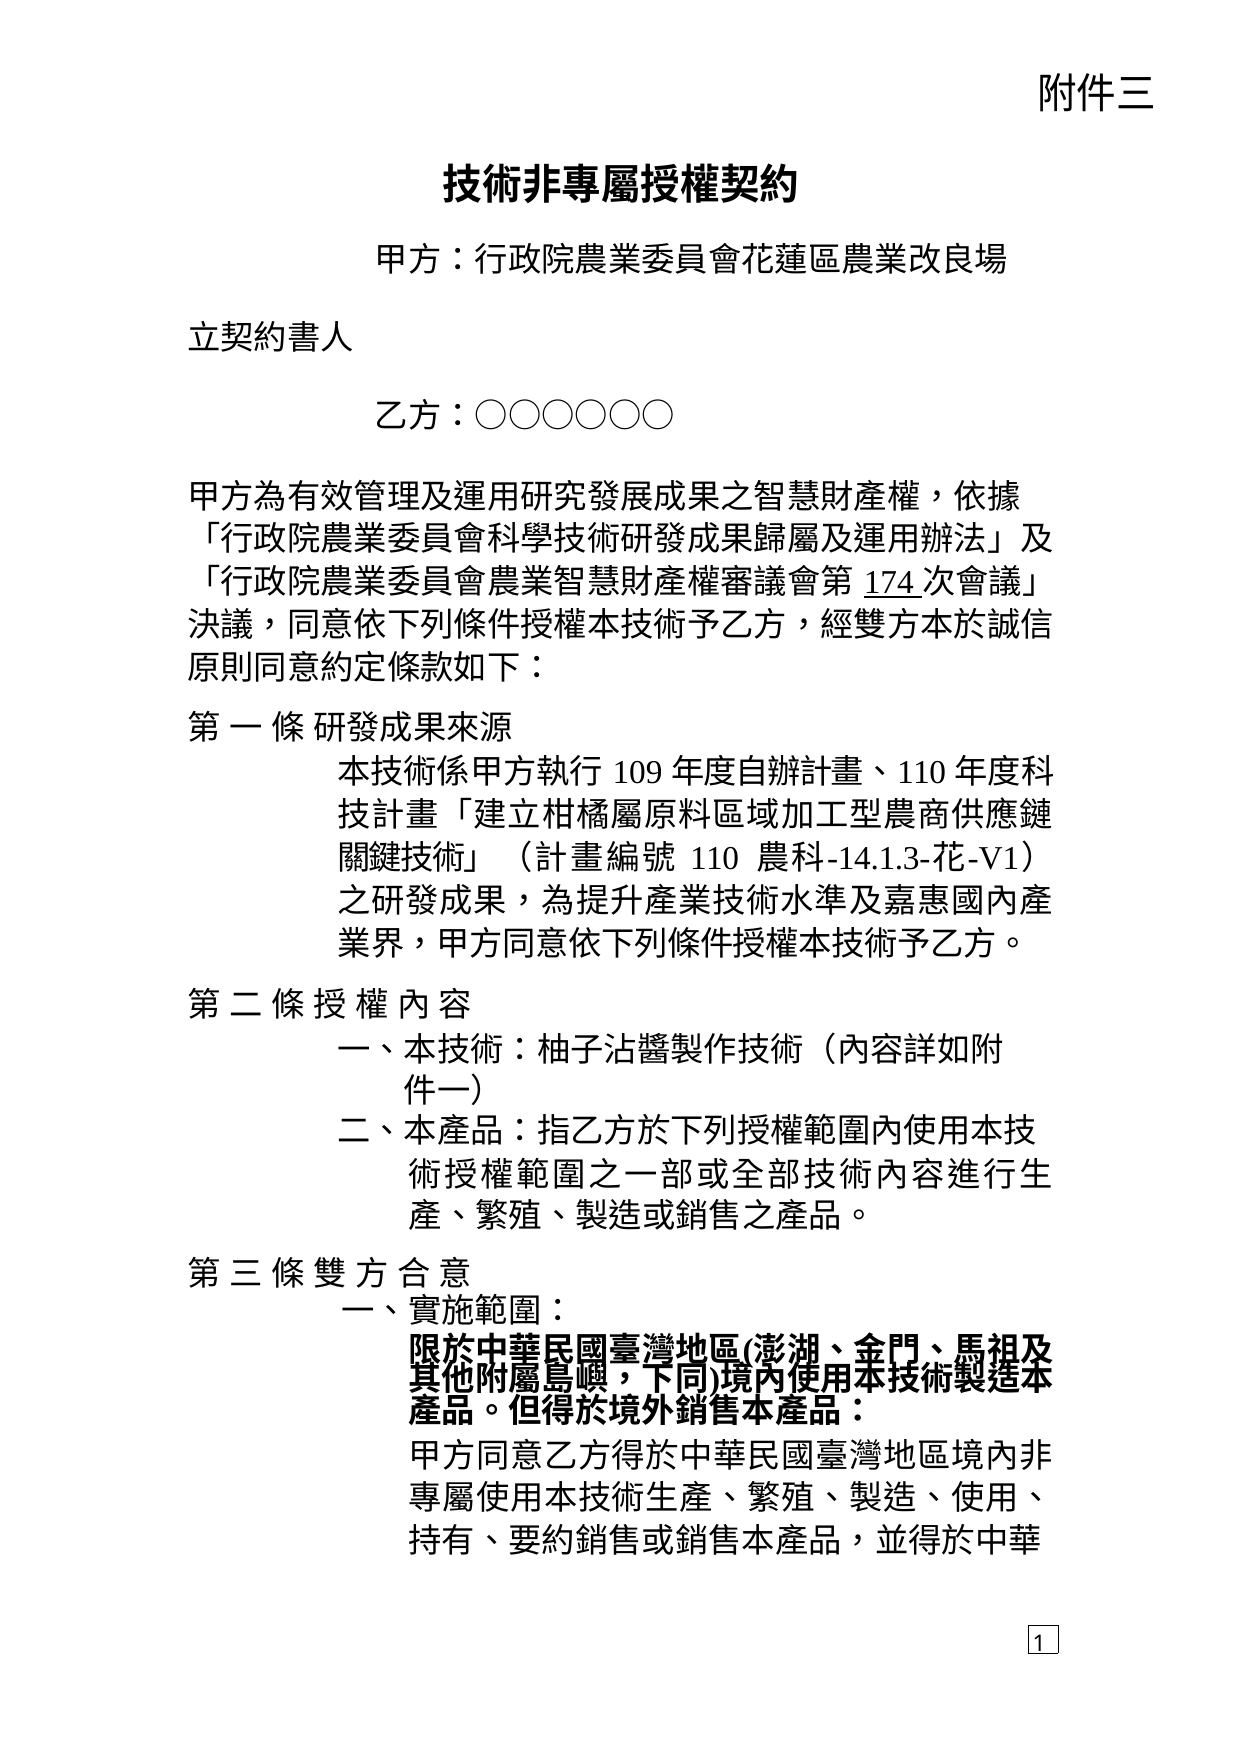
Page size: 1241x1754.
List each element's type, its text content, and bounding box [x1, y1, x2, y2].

text 術授權範圍之一部或全部技術內容進行生產、繁殖、製造或銷售之產品。 [409, 1153, 1054, 1236]
text 技術非專屬授權契約 [443, 156, 1167, 210]
text 第 一 條 研發成果來源 [187, 706, 1167, 748]
text 甲方：行政院農業委員會花蓮區農業改良場 [374, 236, 1167, 281]
text 二、本產品：指乙方於下列授權範圍內使用本技 [337, 1111, 1167, 1150]
text 甲方為有效管理及運用研究發展成果之智慧財產權，依據 [187, 474, 1167, 517]
text 「行政院農業委員會科學技術研發成果歸屬及運用辦法」及 [187, 517, 1167, 558]
text 第 二 條 授 權 內 容 [187, 982, 1167, 1025]
text 立契約書人 [187, 314, 1167, 359]
text 本技術係甲方執行 109 年度自辦計畫、110 年度科技計畫「建立柑橘屬原料區域加工型農商供應鏈關鍵技術」（計畫編號 110 農科-14.1.3-花-V1）之研發成果，為提升產業技術水準及嘉惠國內產業界，甲方同意依下列條件授權本技術予乙方。 [337, 749, 1054, 965]
text 第 三 條 雙 方 合 意 [187, 1251, 1167, 1294]
text 一、實施範圍： [341, 1294, 1167, 1329]
text 「行政院農業委員會農業智慧財產權審議會第 174 次會議」決議，同意依下列條件授權本技術予乙方，經雙方本於誠信原則同意約定條款如下： [187, 559, 1055, 689]
text 限於中華民國臺灣地區(澎湖、金門、馬祖及其他附屬島嶼，下同)境內使用本技術製造本產品。但得於境外銷售本產品： [408, 1336, 1054, 1432]
text 一、本技術：柚子沾醬製作技術（內容詳如附件一） [337, 1028, 1005, 1111]
text 附件三 [175, 69, 1155, 118]
text 甲方同意乙方得於中華民國臺灣地區境內非專屬使用本技術生產、繁殖、製造、使用、持有、要約銷售或銷售本產品，並得於中華 [408, 1432, 1054, 1562]
text 乙方：○○○○○○ [374, 392, 1167, 437]
